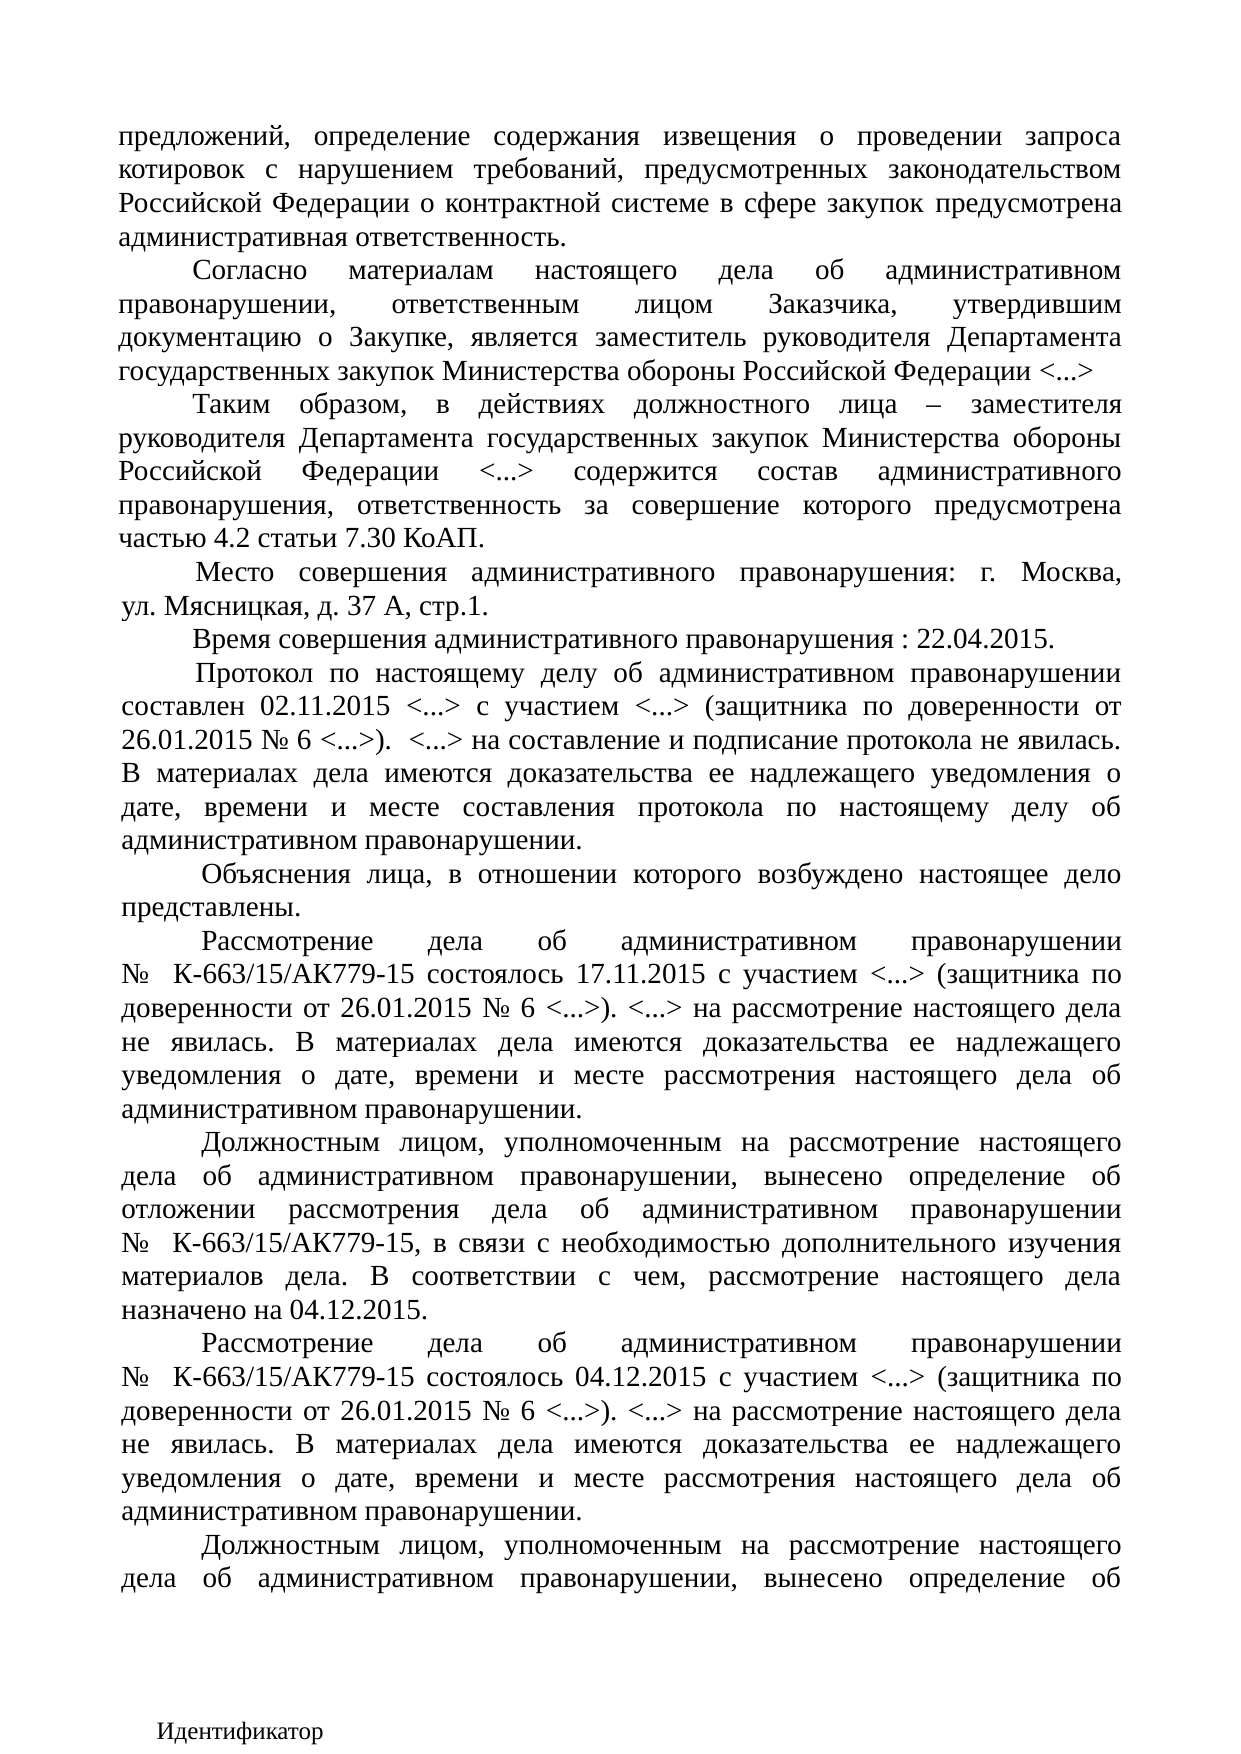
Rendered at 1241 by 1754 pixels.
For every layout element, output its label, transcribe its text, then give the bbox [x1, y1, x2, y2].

text предложений, определение содержания извещения о проведении запроса котировок с нарушением требований, предусмотренных законодательством Российской Федерации о контрактной системе в сфере закупок предусмотрена административная ответственность. [118, 118, 1122, 252]
text Объяснения лица, в отношении которого возбуждено настоящее дело представлены. [121, 856, 1122, 923]
text Согласно материалам настоящего дела об административном правонарушении, ответственным лицом Заказчика, утвердившим документацию о Закупке, является заместитель руководителя Департамента государственных закупок Министерства обороны Российской Федерации <...> [118, 252, 1122, 386]
text Место совершения административного правонарушения: г. Москва, ул. Мясницкая, д. 37 А, стр.1. [121, 554, 1122, 621]
text Рассмотрение дела об административном правонарушении № К-663/15/АК779-15 состоялось 17.11.2015 с участием <...> (защитника по доверенности от 26.01.2015 № 6 <...>). <...> на рассмотрение настоящего дела не явилась. В материалах дела имеются доказательства ее надлежащего уведомления о дате, времени и месте рассмотрения настоящего дела об административном правонарушении. [121, 923, 1122, 1124]
text Должностным лицом, уполномоченным на рассмотрение настоящего дела об административном правонарушении, вынесено определение об отложении рассмотрения дела об административном правонарушении № К-663/15/АК779-15, в связи с необходимостью дополнительного изучения материалов дела. В соответствии с чем, рассмотрение настоящего дела назначено на 04.12.2015. [121, 1124, 1122, 1326]
text Таким образом, в действиях должностного лица – заместителя руководителя Департамента государственных закупок Министерства обороны Российской Федерации <...> содержится состав административного правонарушения, ответственность за совершение которого предусмотрена частью 4.2 статьи 7.30 КоАП. [118, 386, 1122, 554]
text Должностным лицом, уполномоченным на рассмотрение настоящего дела об административном правонарушении, вынесено определение об [121, 1527, 1122, 1594]
text Рассмотрение дела об административном правонарушении № К-663/15/АК779-15 состоялось 04.12.2015 с участием <...> (защитника по доверенности от 26.01.2015 № 6 <...>). <...> на рассмотрение настоящего дела не явилась. В материалах дела имеются доказательства ее надлежащего уведомления о дате, времени и месте рассмотрения настоящего дела об административном правонарушении. [121, 1326, 1122, 1527]
text Время совершения административного правонарушения : 22.04.2015. [118, 621, 1122, 655]
text Протокол по настоящему делу об административном правонарушении составлен 02.11.2015 <...> с участием <...> (защитника по доверенности от 26.01.2015 № 6 <...>). <...> на составление и подписание протокола не явилась. В материалах дела имеются доказательства ее надлежащего уведомления о дате, времени и месте составления протокола по настоящему делу об административном правонарушении. [121, 655, 1122, 856]
